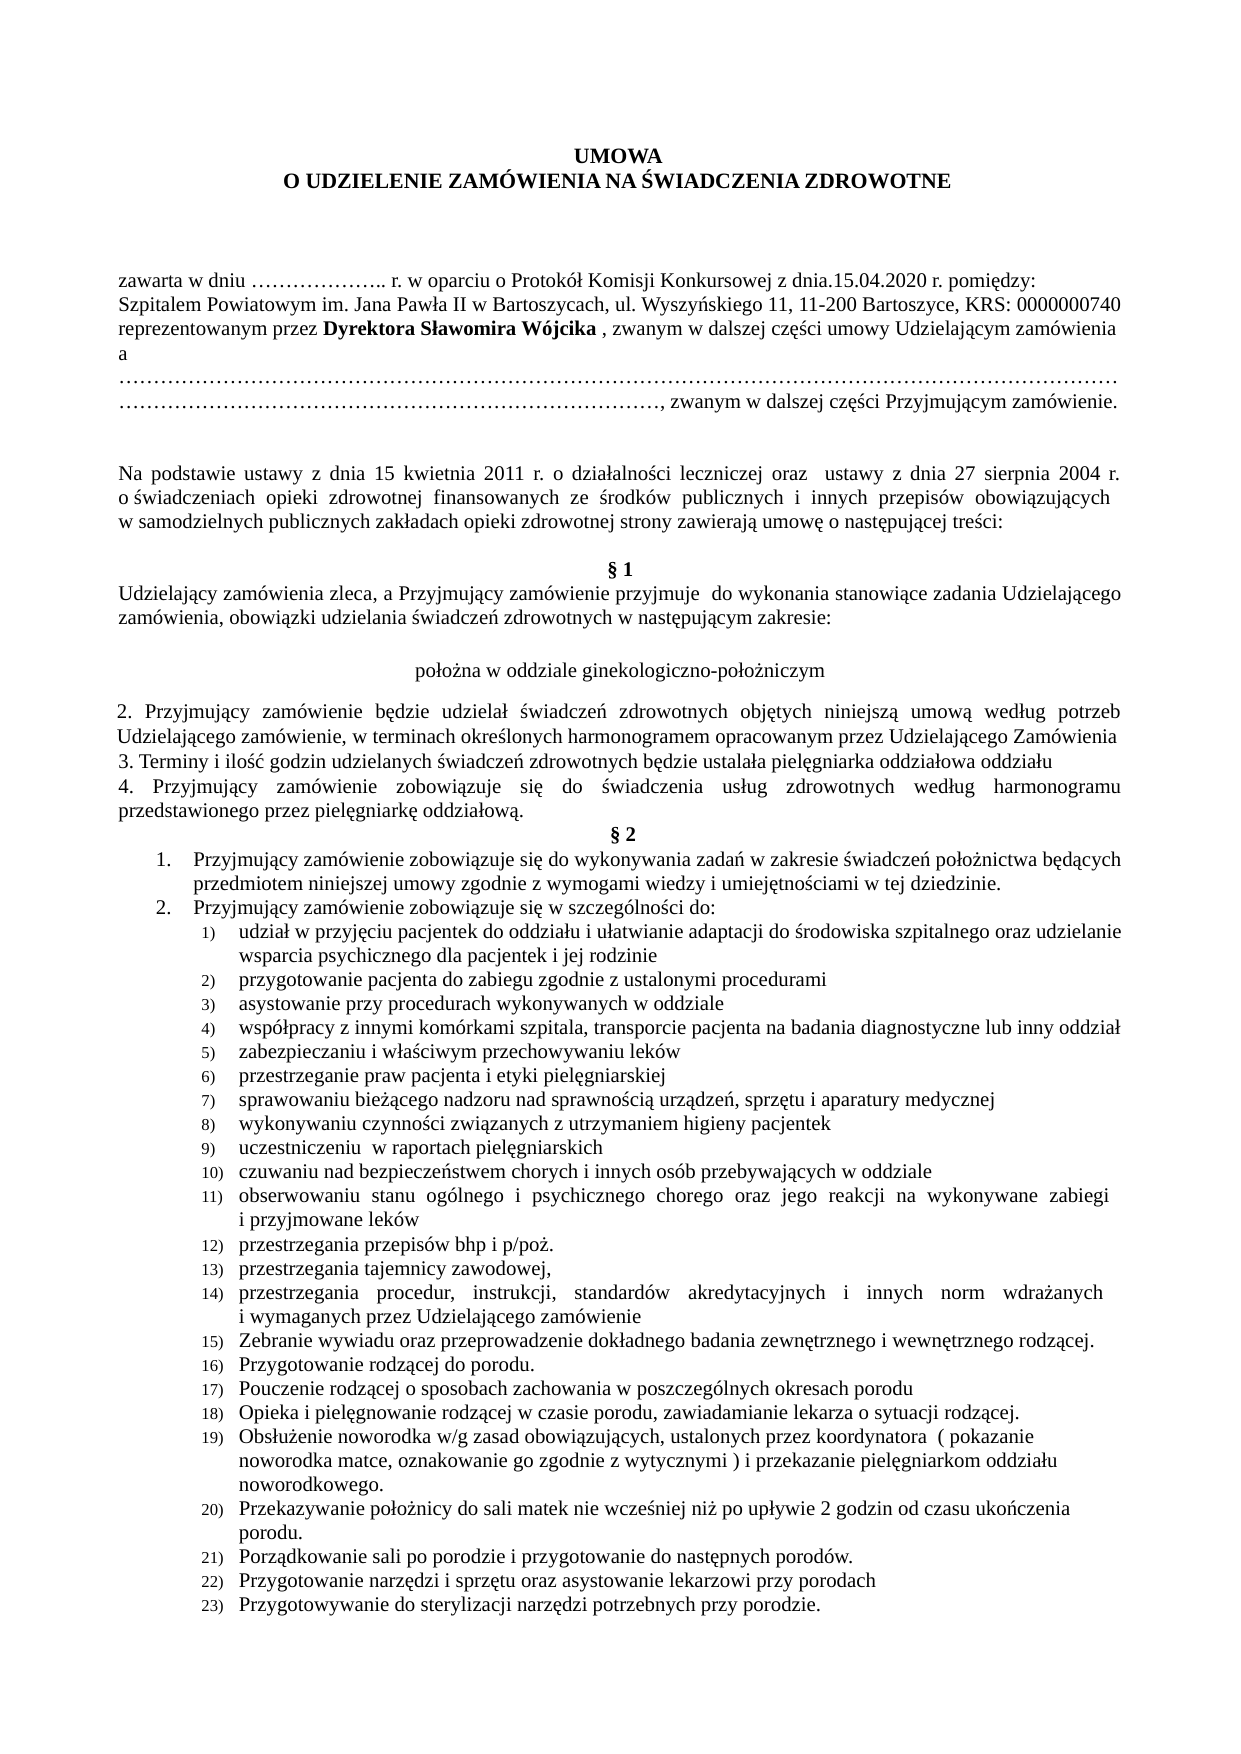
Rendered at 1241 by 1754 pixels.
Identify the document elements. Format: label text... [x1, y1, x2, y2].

list przestrzegania procedur, instrukcji, standardów akredytacyjnych i innych norm wdrażanych i wymaganych przez Udzielającego zamówienie [201, 1279, 1122, 1328]
list Przekazywanie położnicy do sali matek nie wcześniej niż po upływie 2 godzin od czasu ukończenia porodu. [201, 1496, 1122, 1544]
list udział w przyjęciu pacjentek do oddziału i ułatwianie adaptacji do środowiska szpitalnego oraz udzielanie wsparcia psychicznego dla pacjentek i jej rodzinie [201, 919, 1122, 967]
list przestrzegania przepisów bhp i p/poż. [201, 1231, 1122, 1256]
list wykonywaniu czynności związanych z utrzymaniem higieny pacjentek [201, 1111, 1122, 1135]
text zawarta w dniu ……………….. r. w oparciu o Protokół Komisji Konkursowej z dnia.15.04.2020 r. pomiędzy: [118, 268, 1122, 292]
list Przygotowanie rodzącej do porodu. [201, 1352, 1122, 1376]
list czuwaniu nad bezpieczeństwem chorych i innych osób przebywających w oddziale [201, 1159, 1122, 1183]
list Przygotowywanie do sterylizacji narzędzi potrzebnych przy porodzie. [201, 1592, 1122, 1616]
text ……………………………………………………………………………………………………………………………………………………………………………………………………, zwanym w dalszej części Przyjmującym zamówienie. [118, 364, 1122, 413]
text Udzielający zamówienia zleca, a Przyjmujący zamówienie przyjmuje do wykonania stanowiące zadania Udzielającego zamówienia, obowiązki udzielania świadczeń zdrowotnych w następującym zakresie: [118, 581, 1122, 629]
list przestrzeganie praw pacjenta i etyki pielęgniarskiej [201, 1063, 1122, 1087]
list obserwowaniu stanu ogólnego i psychicznego chorego oraz jego reakcji na wykonywane zabiegi i przyjmowane leków [201, 1183, 1122, 1231]
text 4. Przyjmujący zamówienie zobowiązuje się do świadczenia usług zdrowotnych według harmonogramu przedstawionego przez pielęgniarkę oddziałową. [118, 774, 1122, 822]
list Przyjmujący zamówienie zobowiązuje się w szczególności do: [156, 894, 1122, 919]
text UMOWA [118, 143, 1122, 168]
text Szpitalem Powiatowym im. Jana Pawła II w Bartoszycach, ul. Wyszyńskiego 11, 11-200 Bartoszyce, KRS: 0000000740 reprezentowanym przez Dyrektora Sławomira Wójcika , zwanym w dalszej części umowy Udzielającym zamówienia [118, 292, 1122, 340]
text § 2 [118, 822, 1122, 846]
list Obsłużenie noworodka w/g zasad obowiązujących, ustalonych przez koordynatora ( pokazanie noworodka matce, oznakowanie go zgodnie z wytycznymi ) i przekazanie pielęgniarkom oddziału noworodkowego. [201, 1424, 1122, 1496]
list sprawowaniu bieżącego nadzoru nad sprawnością urządzeń, sprzętu i aparatury medycznej [201, 1087, 1122, 1111]
list asystowanie przy procedurach wykonywanych w oddziale [201, 991, 1122, 1015]
list przygotowanie pacjenta do zabiegu zgodnie z ustalonymi procedurami [201, 967, 1122, 991]
list przestrzegania tajemnicy zawodowej, [201, 1256, 1122, 1279]
list zabezpieczaniu i właściwym przechowywaniu leków [201, 1039, 1122, 1063]
text położna w oddziale ginekologiczno-położniczym [118, 658, 1122, 682]
text 2. Przyjmujący zamówienie będzie udzielał świadczeń zdrowotnych objętych niniejszą umową według potrzeb Udzielającego zamówienie, w terminach określonych harmonogramem opracowanym przez Udzielającego Zamówienia [117, 699, 1122, 748]
text O UDZIELENIE ZAMÓWIENIA NA ŚWIADCZENIA ZDROWOTNE [118, 168, 1122, 194]
text a [118, 340, 1122, 364]
list Przyjmujący zamówienie zobowiązuje się do wykonywania zadań w zakresie świadczeń położnictwa będących przedmiotem niniejszej umowy zgodnie z wymogami wiedzy i umiejętnościami w tej dziedzinie. [156, 846, 1122, 894]
list uczestniczeniu w raportach pielęgniarskich [201, 1135, 1122, 1159]
list Przygotowanie narzędzi i sprzętu oraz asystowanie lekarzowi przy porodach [201, 1568, 1122, 1592]
list 3. Terminy i ilość godzin udzielanych świadczeń zdrowotnych będzie ustalała pielęgniarka oddziałowa oddziału [117, 749, 1122, 773]
list współpracy z innymi komórkami szpitala, transporcie pacjenta na badania diagnostyczne lub inny oddział [201, 1015, 1122, 1039]
list Zebranie wywiadu oraz przeprowadzenie dokładnego badania zewnętrznego i wewnętrznego rodzącej. [201, 1328, 1122, 1352]
text § 1 [118, 557, 1122, 581]
list Opieka i pielęgnowanie rodzącej w czasie porodu, zawiadamianie lekarza o sytuacji rodzącej. [201, 1400, 1122, 1424]
text Na podstawie ustawy z dnia 15 kwietnia 2011 r. o działalności leczniczej oraz ustawy z dnia 27 sierpnia 2004 r. o świadczeniach opieki zdrowotnej finansowanych ze środków publicznych i innych przepisów obowiązujących w samodzielnych publicznych zakładach opieki zdrowotnej strony zawierają umowę o następującej treści: [118, 461, 1122, 533]
list Porządkowanie sali po porodzie i przygotowanie do następnych porodów. [201, 1544, 1122, 1568]
list Pouczenie rodzącej o sposobach zachowania w poszczególnych okresach porodu [201, 1376, 1122, 1400]
